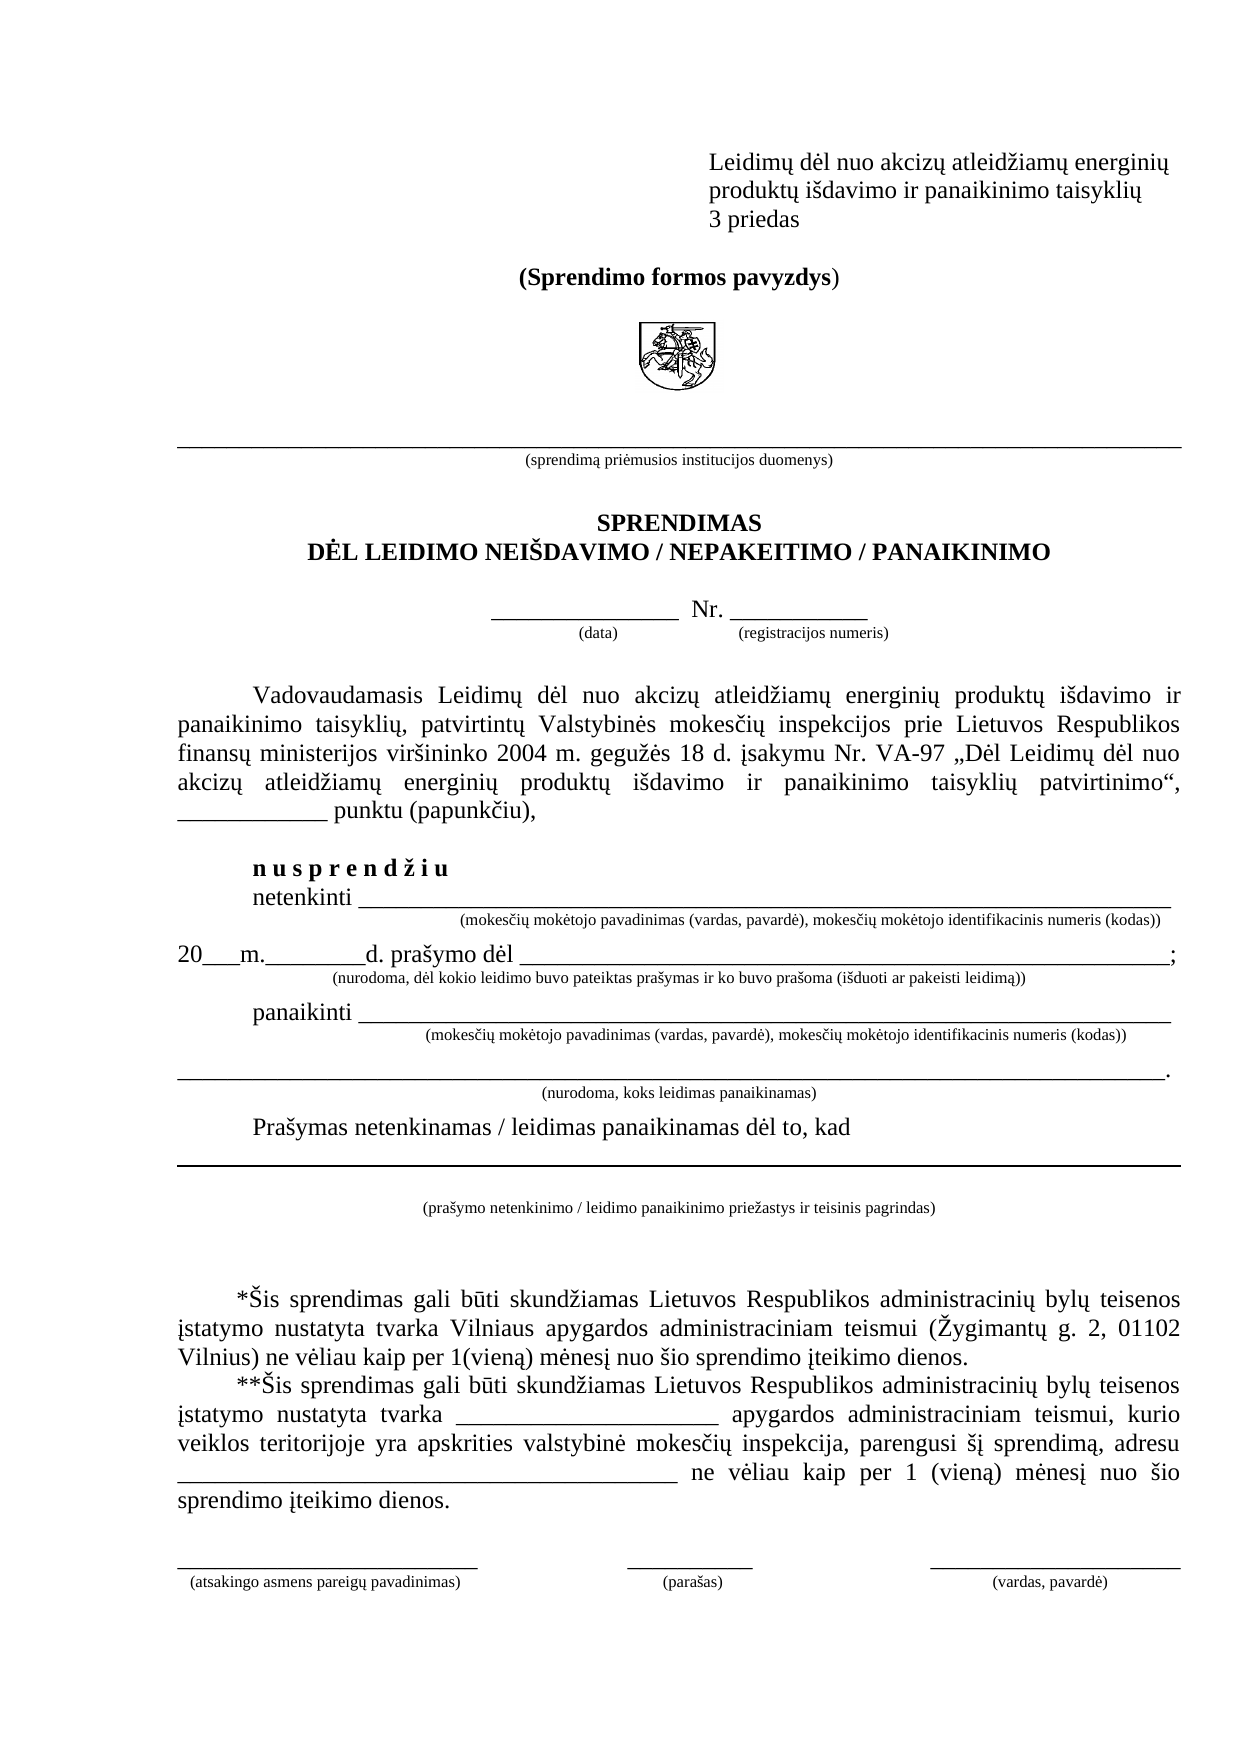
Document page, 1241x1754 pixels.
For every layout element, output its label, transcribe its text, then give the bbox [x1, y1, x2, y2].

text (data) (registracijos numeris) [177, 623, 1181, 652]
text 20___m.________d. prašymo dėl ____________________________________________________; [177, 939, 1181, 968]
text ________________________ __________ ____________________ [177, 1543, 1181, 1572]
text (nurodoma, dėl kokio leidimo buvo pateiktas prašymas ir ko buvo prašoma (išduoti ar pakeisti leidimą)) [177, 968, 1181, 997]
text _______________________________________________________________________________. [177, 1054, 1181, 1083]
text 3 priedas [177, 204, 1181, 233]
text _______________ Nr. ___________ [177, 594, 1181, 623]
text (atsakingo asmens pareigų pavadinimas) (parašas) (vardas, pavardė) [177, 1572, 1181, 1600]
text Leidimų dėl nuo akcizų atleidžiamų energinių [177, 147, 1181, 176]
text (nurodoma, koks leidimas panaikinamas) [177, 1083, 1181, 1112]
text n u s p r e n d ž i u [177, 853, 1181, 882]
text Vadovaudamasis Leidimų dėl nuo akcizų atleidžiamų energinių produktų išdavimo ir panaikinimo taisyklių, patvirtintų Valstybinės mokesčių inspekcijos prie Lietuvos Respublikos finansų ministerijos viršininko 2004 m. gegužės 18 d. įsakymu Nr. VA-97 „Dėl Leidimų dėl nuo akcizų atleidžiamų energinių produktų išdavimo ir panaikinimo taisyklių patvirtinimo“, ____________ punktu (papunkčiu), [177, 680, 1181, 824]
text (Sprendimo formos pavyzdys) [177, 262, 1181, 291]
text (prašymo netenkinimo / leidimo panaikinimo priežastys ir teisinis pagrindas) [177, 1198, 1181, 1227]
text **Šis sprendimas gali būti skundžiamas Lietuvos Respublikos administracinių bylų teisenos įstatymo nustatyta tvarka _____________________ apygardos administraciniam teismui, kurio veiklos teritorijoje yra apskrities valstybinė mokesčių inspekcija, parengusi šį sprendimą, adresu ________________________________________ ne vėliau kaip per 1 (vieną) mėnesį nuo šio sprendimo įteikimo dienos. [177, 1370, 1181, 1514]
text panaikinti _________________________________________________________________ [177, 997, 1181, 1025]
text produktų išdavimo ir panaikinimo taisyklių [177, 176, 1181, 204]
text SPRENDIMAS [177, 508, 1181, 537]
text netenkinti _________________________________________________________________ [177, 882, 1181, 910]
text *Šis sprendimas gali būti skundžiamas Lietuvos Respublikos administracinių bylų teisenos įstatymo nustatyta tvarka Vilniaus apygardos administraciniam teismui (Žygimantų g. 2, 01102 Vilnius) ne vėliau kaip per 1(vieną) mėnesį nuo šio sprendimo įteikimo dienos. [177, 1284, 1181, 1370]
text (mokesčių mokėtojo pavadinimas (vardas, pavardė), mokesčių mokėtojo identifikacinis numeris (kodas)) [177, 910, 1181, 939]
text Prašymas netenkinamas / leidimas panaikinamas dėl to, kad [177, 1112, 1181, 1165]
text (mokesčių mokėtojo pavadinimas (vardas, pavardė), mokesčių mokėtojo identifikacinis numeris (kodas)) [177, 1025, 1181, 1054]
text DĖL LEIDIMO NEIŠDAVIMO / NEPAKEITIMO / PANAIKINIMO [177, 537, 1181, 565]
text (sprendimą priėmusios institucijos duomenys) [177, 450, 1181, 479]
